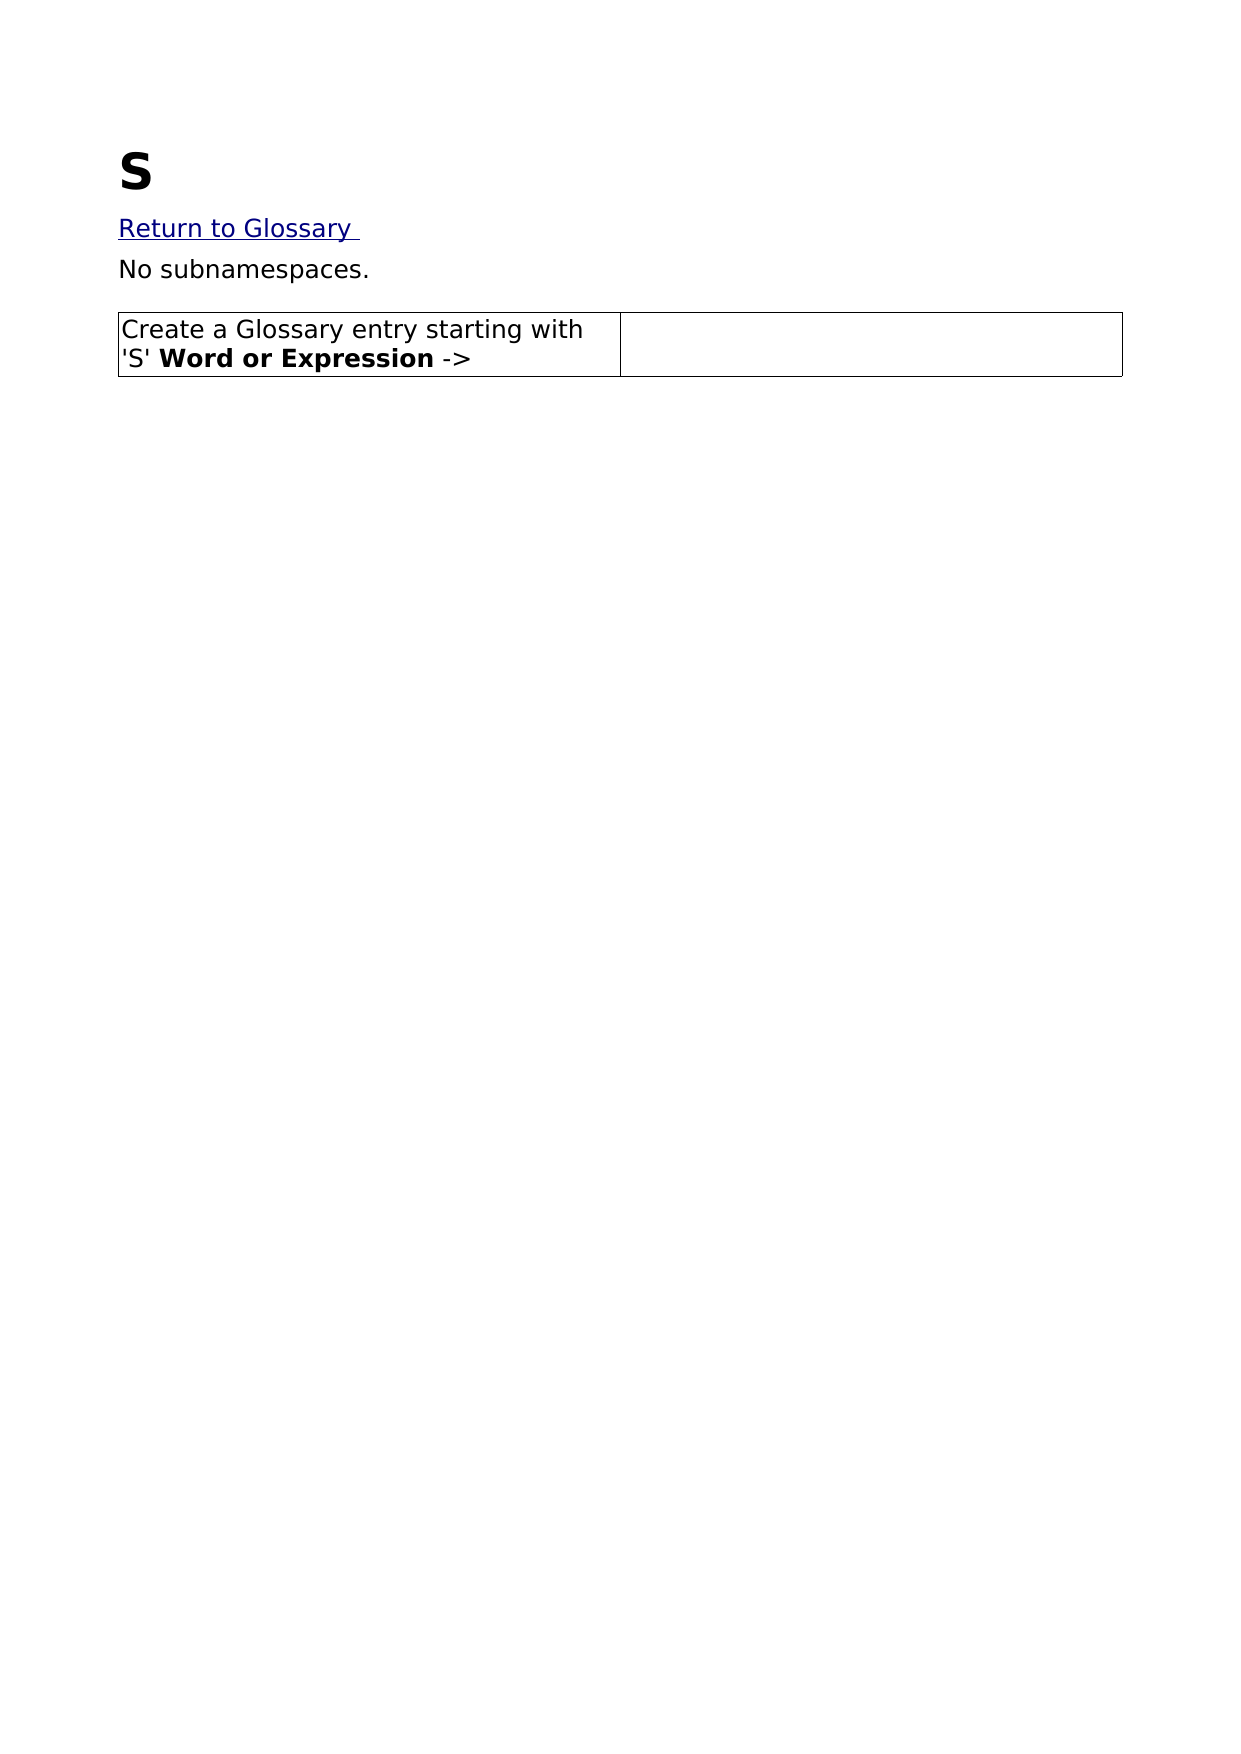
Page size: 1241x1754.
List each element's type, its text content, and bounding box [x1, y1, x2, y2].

table_header [621, 313, 1122, 376]
text No subnamespaces. [118, 256, 1122, 285]
subtitle S [118, 143, 1122, 201]
text Return to Glossary [118, 214, 1122, 243]
table_header Create a Glossary entry starting with 'S' Word or Expression -> [119, 313, 620, 376]
